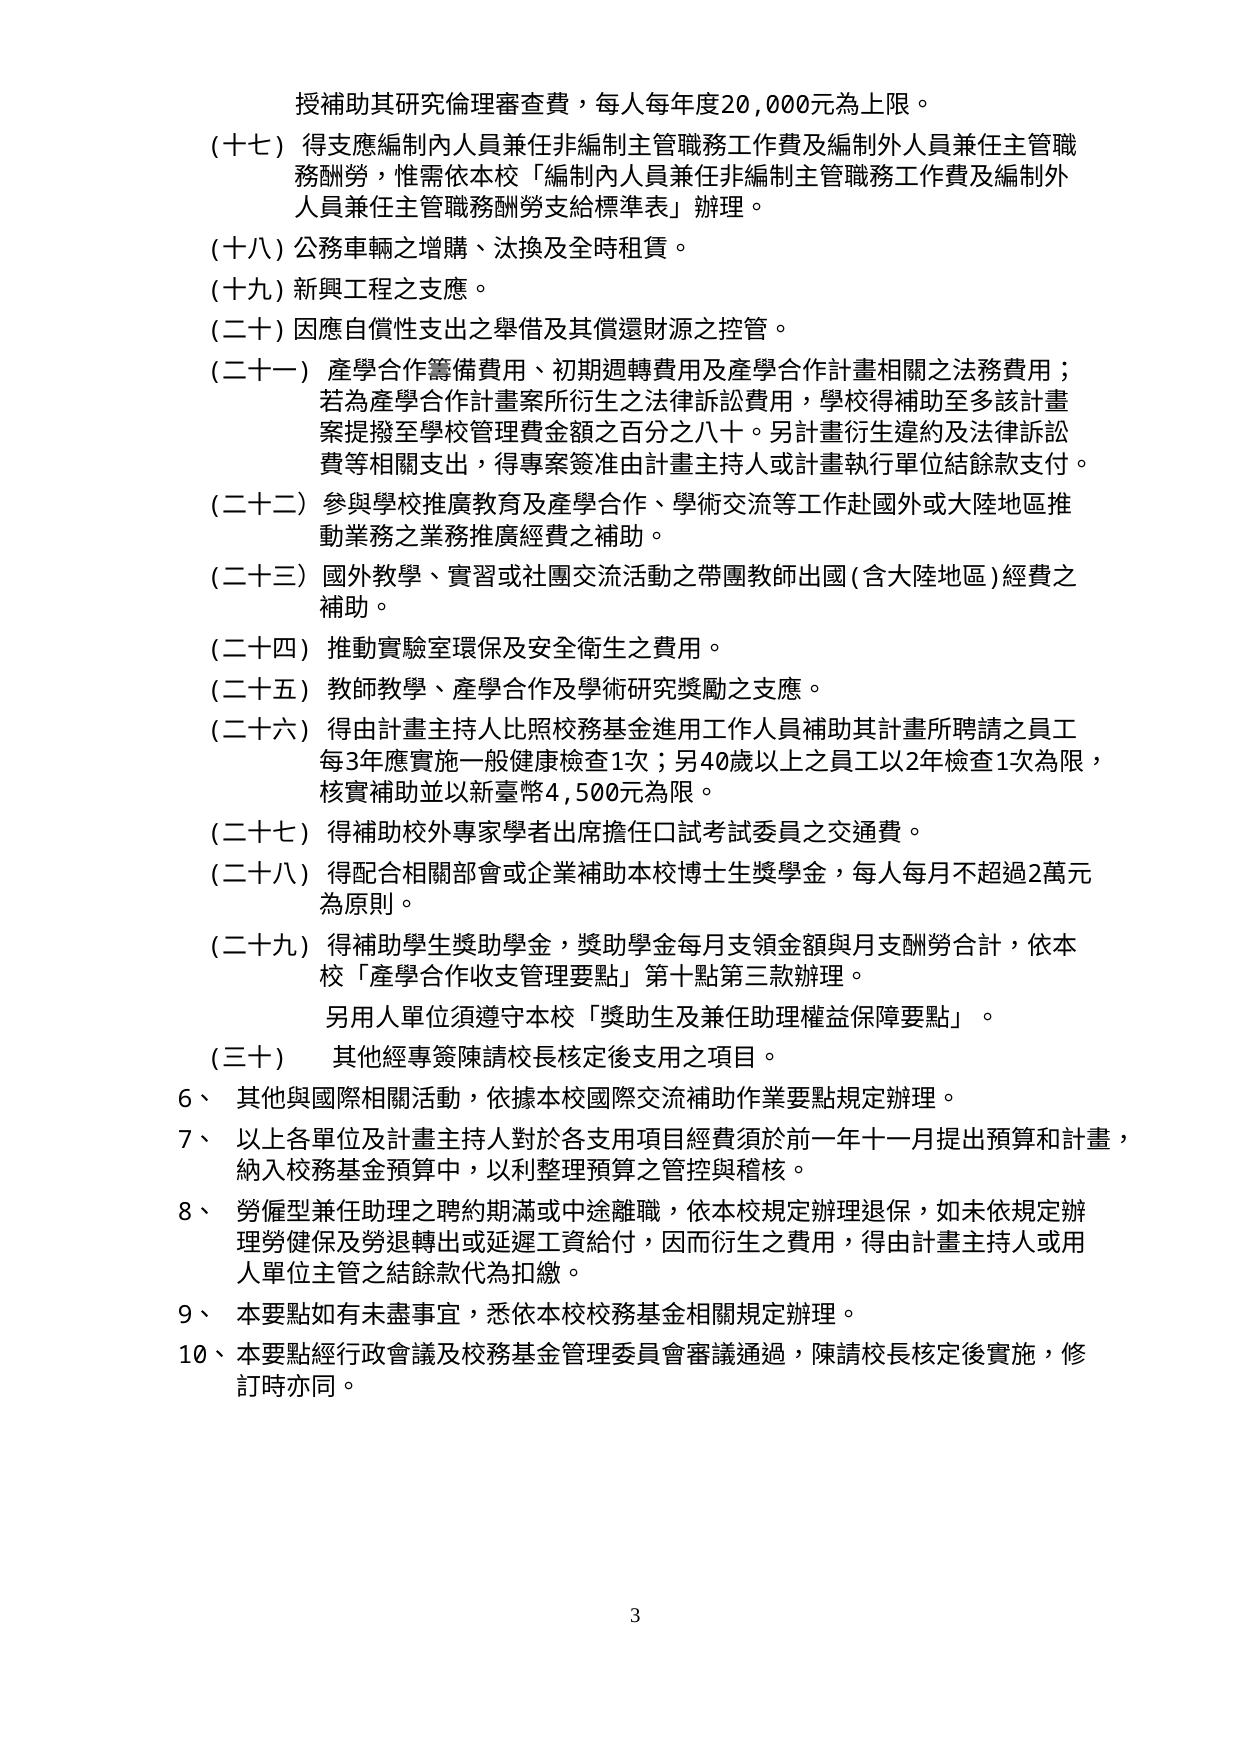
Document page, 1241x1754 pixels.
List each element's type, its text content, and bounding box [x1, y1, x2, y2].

text (三十) 其他經專簽陳請校長核定後支用之項目。 [207, 1042, 1093, 1073]
text (二十四) 推動實驗室環保及安全衛生之費用。 [207, 632, 1093, 664]
text 授補助其研究倫理審查費，每人每年度20,000元為上限。 [295, 89, 1093, 120]
text (二十三）國外教學、實習或社團交流活動之帶團教師出國(含大陸地區)經費之補助。 [207, 561, 1093, 623]
text (二十九) 得補助學生獎助學金，獎助學金每月支領金額與月支酬勞合計，依本校「產學合作收支管理要點」第十點第三款辦理。 [207, 929, 1093, 992]
text (二十五) 教師教學、產學合作及學術研究獎勵之支應。 [207, 673, 1093, 704]
text (十八) 公務車輛之增購、汰換及全時租賃。 [207, 232, 1093, 264]
list 本要點經行政會議及校務基金管理委員會審議通過，陳請校長核定後實施，修訂時亦同。 [177, 1339, 1093, 1401]
text (二十) 因應自償性支出之舉借及其償還財源之控管。 [207, 314, 1093, 345]
text (二十七) 得補助校外專家學者出席擔任口試考試委員之交通費。 [207, 817, 1093, 848]
text (十九) 新興工程之支應。 [207, 273, 1093, 304]
text 另用人單位須遵守本校「獎助生及兼任助理權益保障要點」。 [325, 1001, 1093, 1032]
text (二十二）參與學校推廣教育及產學合作、學術交流等工作赴國外或大陸地區推動業務之業務推廣經費之補助。 [207, 489, 1093, 551]
text (十七) 得支應編制內人員兼任非編制主管職務工作費及編制外人員兼任主管職務酬勞，惟需依本校「編制內人員兼任非編制主管職務工作費及編制外人員兼任主管職務酬勞支給標準表」辦理。 [207, 129, 1093, 223]
list 勞僱型兼任助理之聘約期滿或中途離職，依本校規定辦理退保，如未依規定辦理勞健保及勞退轉出或延遲工資給付，因而衍生之費用，得由計畫主持人或用人單位主管之結餘款代為扣繳。 [177, 1195, 1093, 1289]
text (二十八) 得配合相關部會或企業補助本校博士生獎學金，每人每月不超過2萬元為原則。 [207, 857, 1093, 920]
list 其他與國際相關活動，依據本校國際交流補助作業要點規定辦理。 [177, 1082, 1093, 1114]
text (二十一) 產學合作籌備費用、初期週轉費用及產學合作計畫相關之法務費用；若為產學合作計畫案所衍生之法律訴訟費用，學校得補助至多該計畫案提撥至學校管理費金額之百分之八十。另計畫衍生違約及法律訴訟費等相關支出，得專案簽准由計畫主持人或計畫執行單位結餘款支付。 [207, 354, 1093, 479]
list 本要點如有未盡事宜，悉依本校校務基金相關規定辦理。 [177, 1298, 1093, 1329]
list 以上各單位及計畫主持人對於各支用項目經費須於前一年十一月提出預算和計畫，納入校務基金預算中，以利整理預算之管控與稽核。 [177, 1123, 1137, 1186]
text (二十六) 得由計畫主持人比照校務基金進用工作人員補助其計畫所聘請之員工每3年應實施一般健康檢查1次；另40歲以上之員工以2年檢查1次為限，核實補助並以新臺幣4,500元為限。 [207, 714, 1093, 807]
